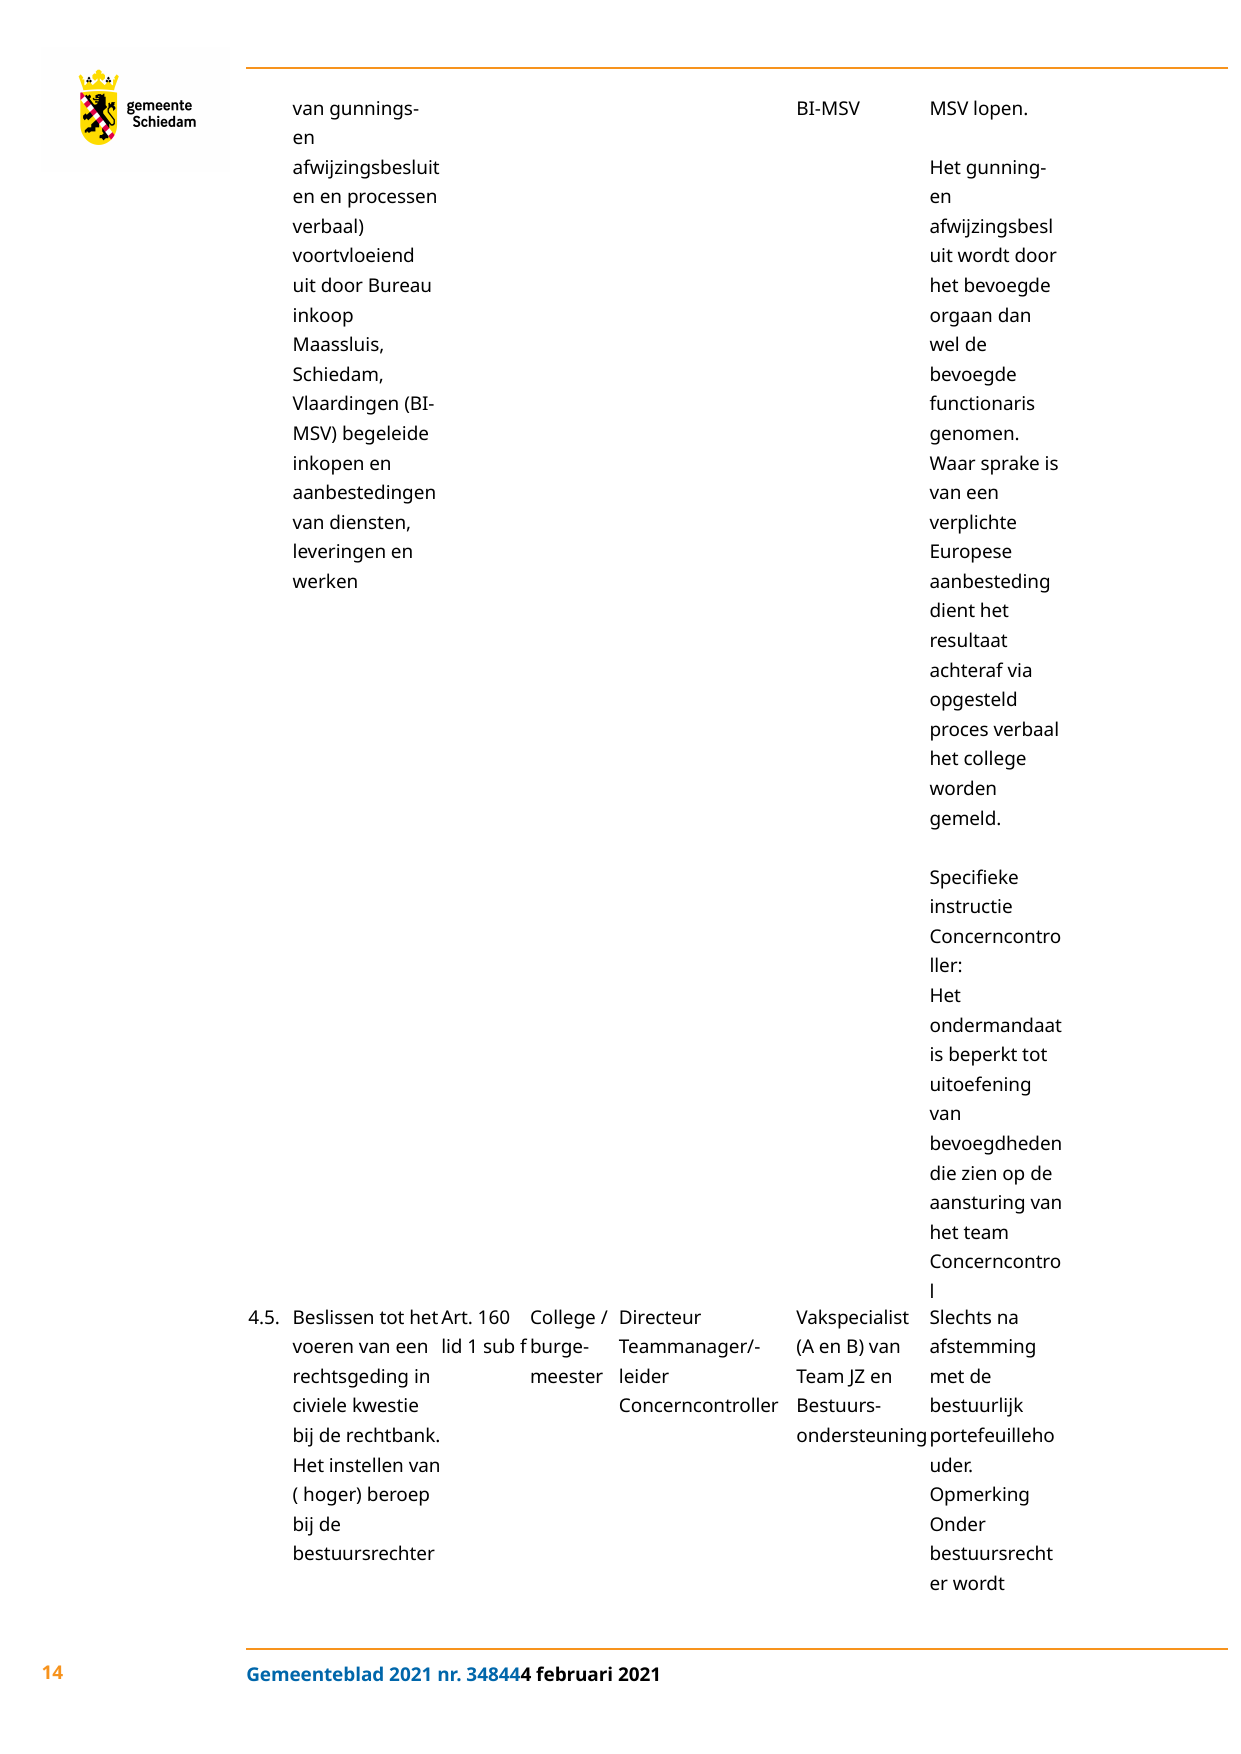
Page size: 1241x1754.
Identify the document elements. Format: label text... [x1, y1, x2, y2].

table_cell Directeur Teammanager/-leider Concerncontroller [619, 1304, 796, 1596]
table_cell [530, 95, 619, 1304]
table_cell 4.5. [248, 1304, 292, 1596]
table_cell van gunnings- en afwijzingsbesluiten en processen verbaal) voortvloeiend uit door Bureau inkoop Maassluis, Schiedam, Vlaardingen (BI-MSV) begeleide inkopen en aanbestedingen van diensten, leveringen en werken [293, 95, 441, 1304]
table_cell College / burge-meester [530, 1304, 619, 1596]
table_cell Beslissen tot het voeren van een rechtsgeding in civiele kwestie bij de rechtbank. Het instellen van ( hoger) beroep bij de bestuursrechter [293, 1304, 441, 1596]
table_cell [248, 95, 292, 1304]
table_cell Vakspecialist (A en B) van Team JZ en Bestuurs-ondersteuning [796, 1304, 929, 1596]
table_cell BI-MSV [796, 95, 929, 1304]
table_cell Slechts na afstemming met de bestuurlijk portefeuillehouder. Opmerking Onder bestuursrechter wordt [929, 1304, 1063, 1596]
table_cell MSV lopen. Het gunning- en afwijzingsbesluit wordt door het bevoegde orgaan dan wel de bevoegde functionaris genomen. Waar sprake is van een verplichte Europese aanbesteding dient het resultaat achteraf via opgesteld proces verbaal het college worden gemeld. Specifieke instructie Concerncontroller: Het ondermandaat is beperkt tot uitoefening van bevoegdheden die zien op de aansturing van het team Concerncontrol [929, 95, 1063, 1304]
table_cell Art. 160 lid 1 sub f [441, 1304, 530, 1596]
table_cell [619, 95, 796, 1304]
table_cell [441, 95, 530, 1304]
picture [41, 47, 231, 172]
